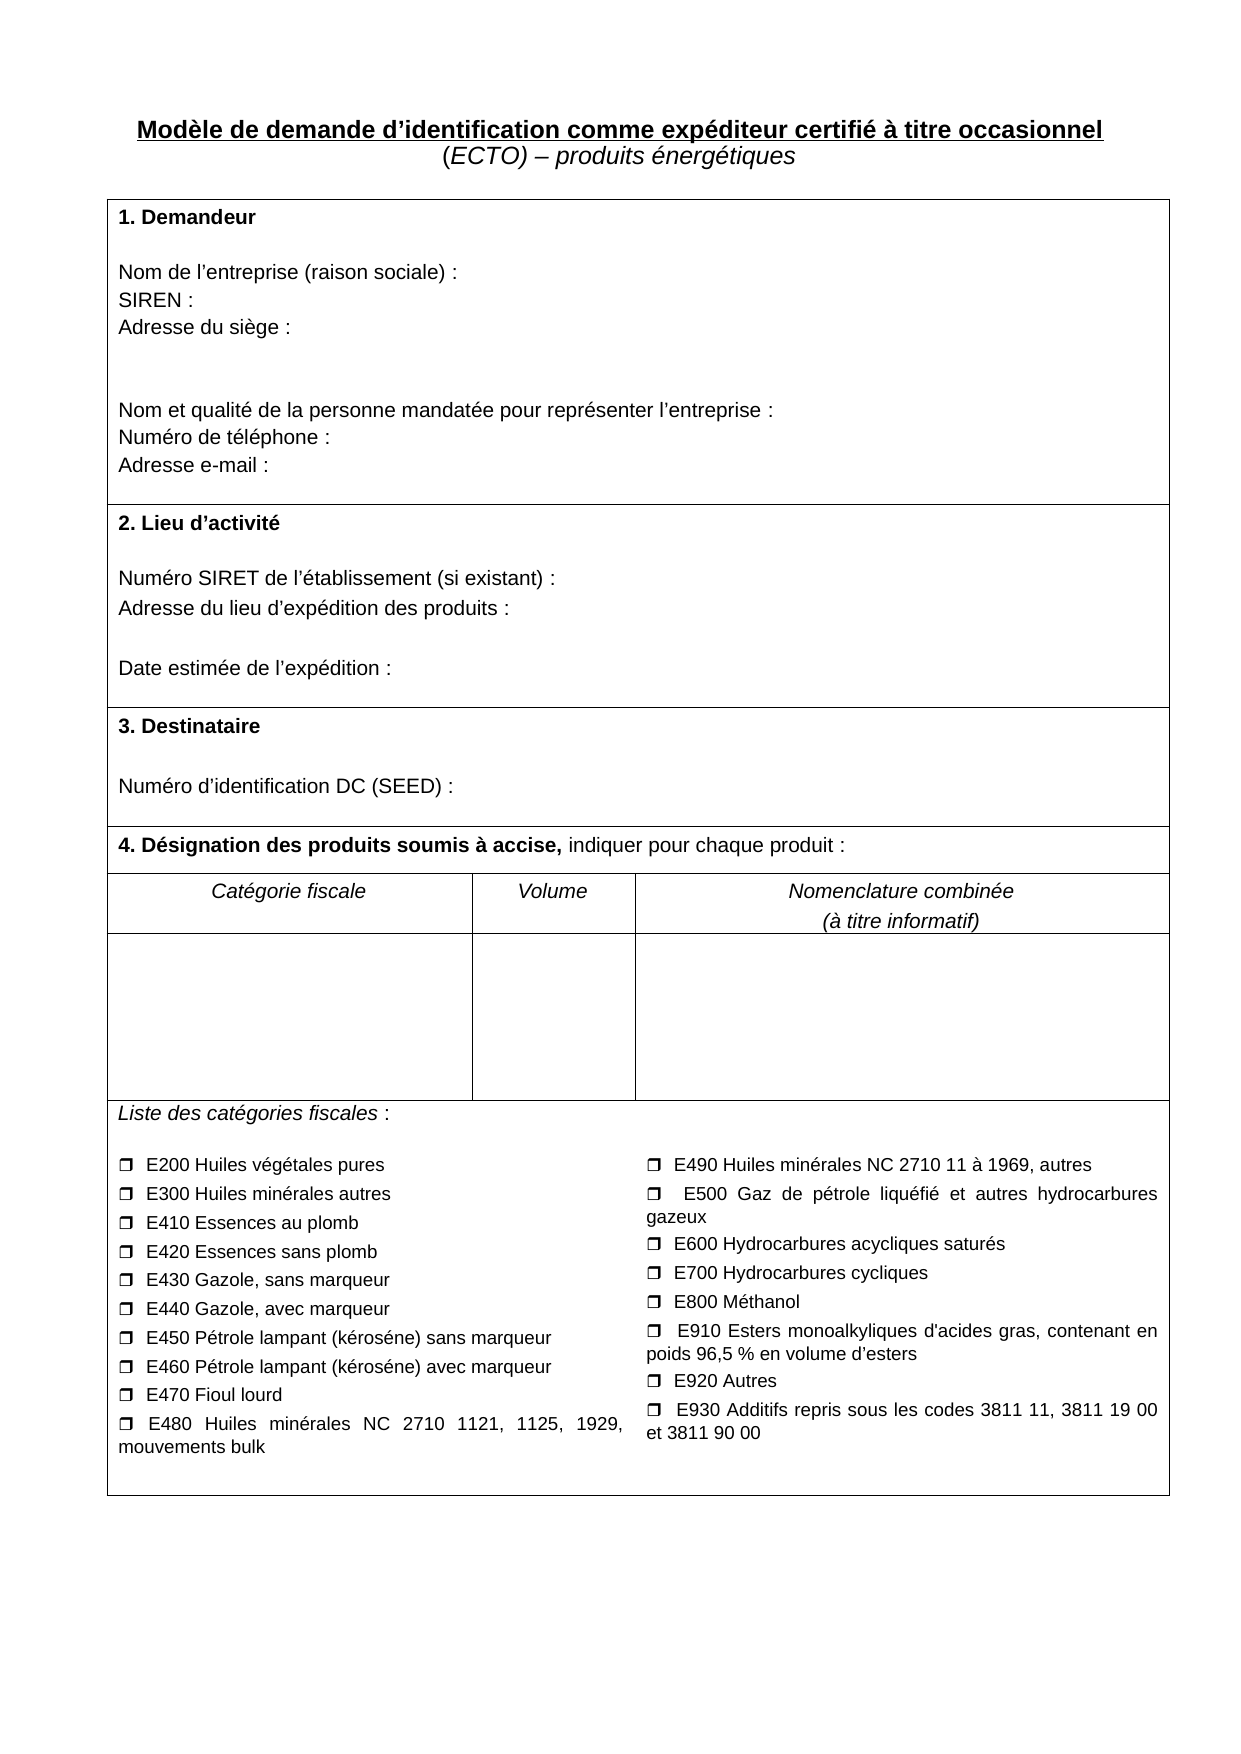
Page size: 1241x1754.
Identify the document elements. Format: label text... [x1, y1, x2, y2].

table_cell Liste des catégories fiscales :  E200 Huiles végétales pures  E300 Huiles minérales autres  E410 Essences au plomb  E420 Essences sans plomb  E430 Gazole, sans marqueur  E440 Gazole, avec marqueur  E450 Pétrole lampant (kéroséne) sans marqueur  E460 Pétrole lampant (kéroséne) avec marqueur  E470 Fioul lourd  E480 Huiles minérales NC 2710 1121, 1125, 1929, mouvements bulk [108, 1101, 635, 1495]
table_cell [108, 934, 472, 1100]
table_cell Catégorie fiscale [108, 874, 472, 933]
table_cell 4. Désignation des produits soumis à accise, indiquer pour chaque produit : [108, 827, 1169, 873]
table_cell [473, 934, 635, 1100]
text Modèle de demande d’identification comme expéditeur certifié à titre occasionnel (ECTO) – produits énergétiques [118, 118, 1122, 170]
table_cell  E490 Huiles minérales NC 2710 11 à 1969, autres  E500 Gaz de pétrole liquéfié et autres hydrocarbures gazeux  E600 Hydrocarbures acycliques saturés  E700 Hydrocarbures cycliques  E800 Méthanol  E910 Esters monoalkyliques d'acides gras, contenant en poids 96,5 % en volume d’esters  E920 Autres  E930 Additifs repris sous les codes 3811 11, 3811 19 00 et 3811 90 00 [635, 1101, 1169, 1495]
table_cell Volume [473, 874, 635, 933]
table_cell Nomenclature combinée (à titre informatif) [636, 874, 1169, 933]
table_cell 2. Lieu d’activité Numéro SIRET de l’établissement (si existant) : Adresse du lieu d’expédition des produits : Date estimée de l’expédition : [108, 505, 1169, 707]
table_cell 3. Destinataire Numéro d’identification DC (SEED) : [108, 708, 1169, 826]
table_cell [636, 934, 1169, 1100]
table_header 1. Demandeur Nom de l’entreprise (raison sociale) : SIREN : Adresse du siège : Nom et qualité de la personne mandatée pour représenter l’entreprise : Numéro de téléphone : Adresse e-mail : [108, 200, 1169, 504]
